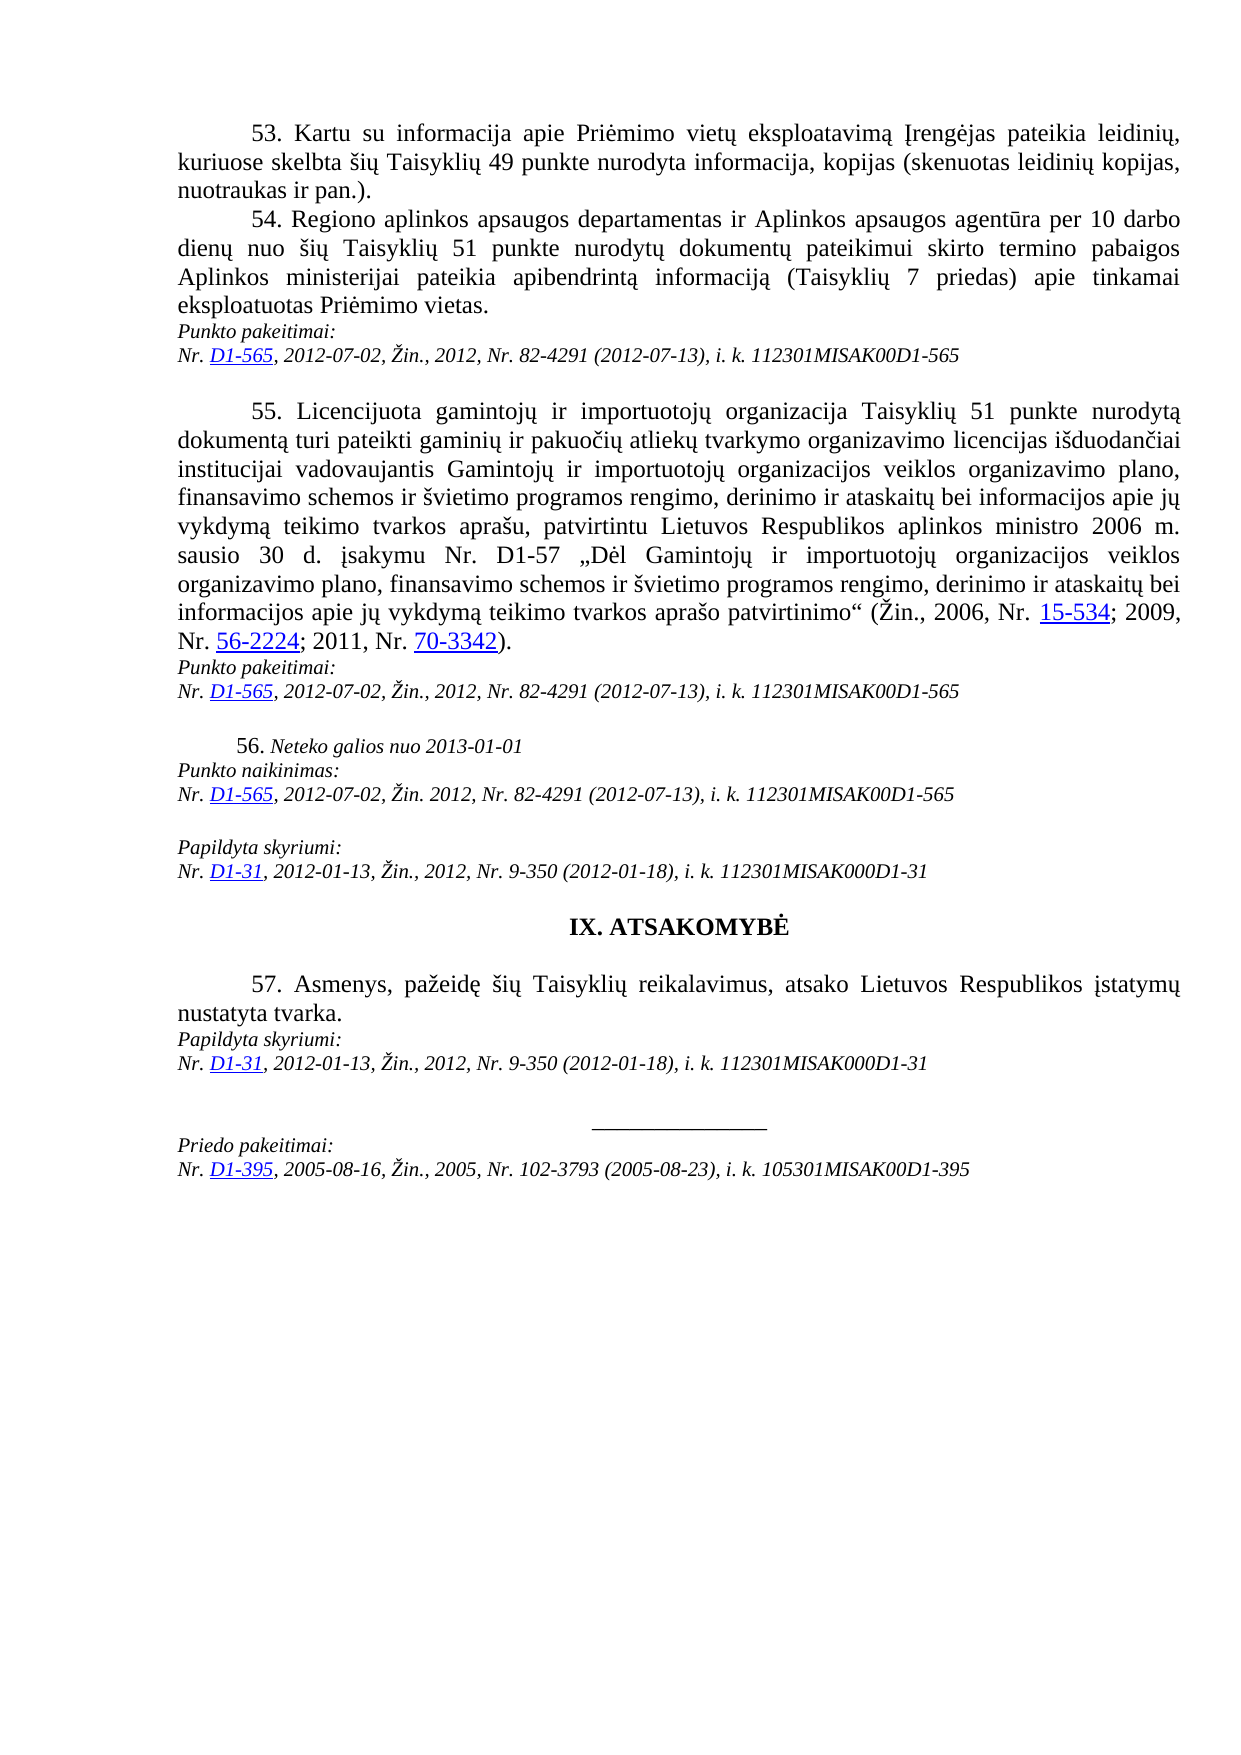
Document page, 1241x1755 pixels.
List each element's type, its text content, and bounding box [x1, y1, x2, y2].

text Punkto naikinimas: [177, 758, 1181, 782]
text Punkto pakeitimai: [177, 319, 1181, 343]
text Nr. D1-395, 2005-08-16, Žin., 2005, Nr. 102-3793 (2005-08-23), i. k. 105301MISAK00D1-395 [177, 1157, 1181, 1181]
text Papildyta skyriumi: [177, 835, 1181, 859]
text Nr. D1-565, 2012-07-02, Žin., 2012, Nr. 82-4291 (2012-07-13), i. k. 112301MISAK00D1-565 [177, 343, 1181, 367]
text 57. Asmenys, pažeidę šių Taisyklių reikalavimus, atsako Lietuvos Respublikos įstatymų nustatyta tvarka. [177, 969, 1181, 1027]
text Nr. D1-31, 2012-01-13, Žin., 2012, Nr. 9-350 (2012-01-18), i. k. 112301MISAK000D1-31 [177, 1051, 1181, 1075]
text Nr. D1-565, 2012-07-02, Žin., 2012, Nr. 82-4291 (2012-07-13), i. k. 112301MISAK00D1-565 [177, 679, 1181, 703]
text ______________ [177, 1104, 1181, 1133]
text Punkto pakeitimai: [177, 655, 1181, 679]
text 53. Kartu su informacija apie Priėmimo vietų eksploatavimą Įrengėjas pateikia leidinių, kuriuose skelbta šių Taisyklių 49 punkte nurodyta informacija, kopijas (skenuotas leidinių kopijas, nuotraukas ir pan.). [177, 118, 1181, 204]
text IX. ATSAKOMYBĖ [177, 912, 1181, 941]
text Priedo pakeitimai: [177, 1133, 1181, 1157]
text 54. Regiono aplinkos apsaugos departamentas ir Aplinkos apsaugos agentūra per 10 darbo dienų nuo šių Taisyklių 51 punkte nurodytų dokumentų pateikimui skirto termino pabaigos Aplinkos ministerijai pateikia apibendrintą informaciją (Taisyklių 7 priedas) apie tinkamai eksploatuotas Priėmimo vietas. [177, 204, 1181, 319]
text 56. Neteko galios nuo 2013-01-01 [177, 732, 1181, 758]
text Nr. D1-31, 2012-01-13, Žin., 2012, Nr. 9-350 (2012-01-18), i. k. 112301MISAK000D1-31 [177, 859, 1181, 883]
text Papildyta skyriumi: [177, 1027, 1181, 1051]
text Nr. D1-565, 2012-07-02, Žin. 2012, Nr. 82-4291 (2012-07-13), i. k. 112301MISAK00D1-565 [177, 782, 1181, 806]
text 55. Licencijuota gamintojų ir importuotojų organizacija Taisyklių 51 punkte nurodytą dokumentą turi pateikti gaminių ir pakuočių atliekų tvarkymo organizavimo licencijas išduodančiai institucijai vadovaujantis Gamintojų ir importuotojų organizacijos veiklos organizavimo plano, finansavimo schemos ir švietimo programos rengimo, derinimo ir ataskaitų bei informacijos apie jų vykdymą teikimo tvarkos aprašu, patvirtintu Lietuvos Respublikos aplinkos ministro 2006 m. sausio 30 d. įsakymu Nr. D1-57 „Dėl Gamintojų ir importuotojų organizacijos veiklos organizavimo plano, finansavimo schemos ir švietimo programos rengimo, derinimo ir ataskaitų bei informacijos apie jų vykdymą teikimo tvarkos aprašo patvirtinimo“ (Žin., 2006, Nr. 15-534; 2009, Nr. 56-2224; 2011, Nr. 70-3342). [177, 396, 1181, 655]
